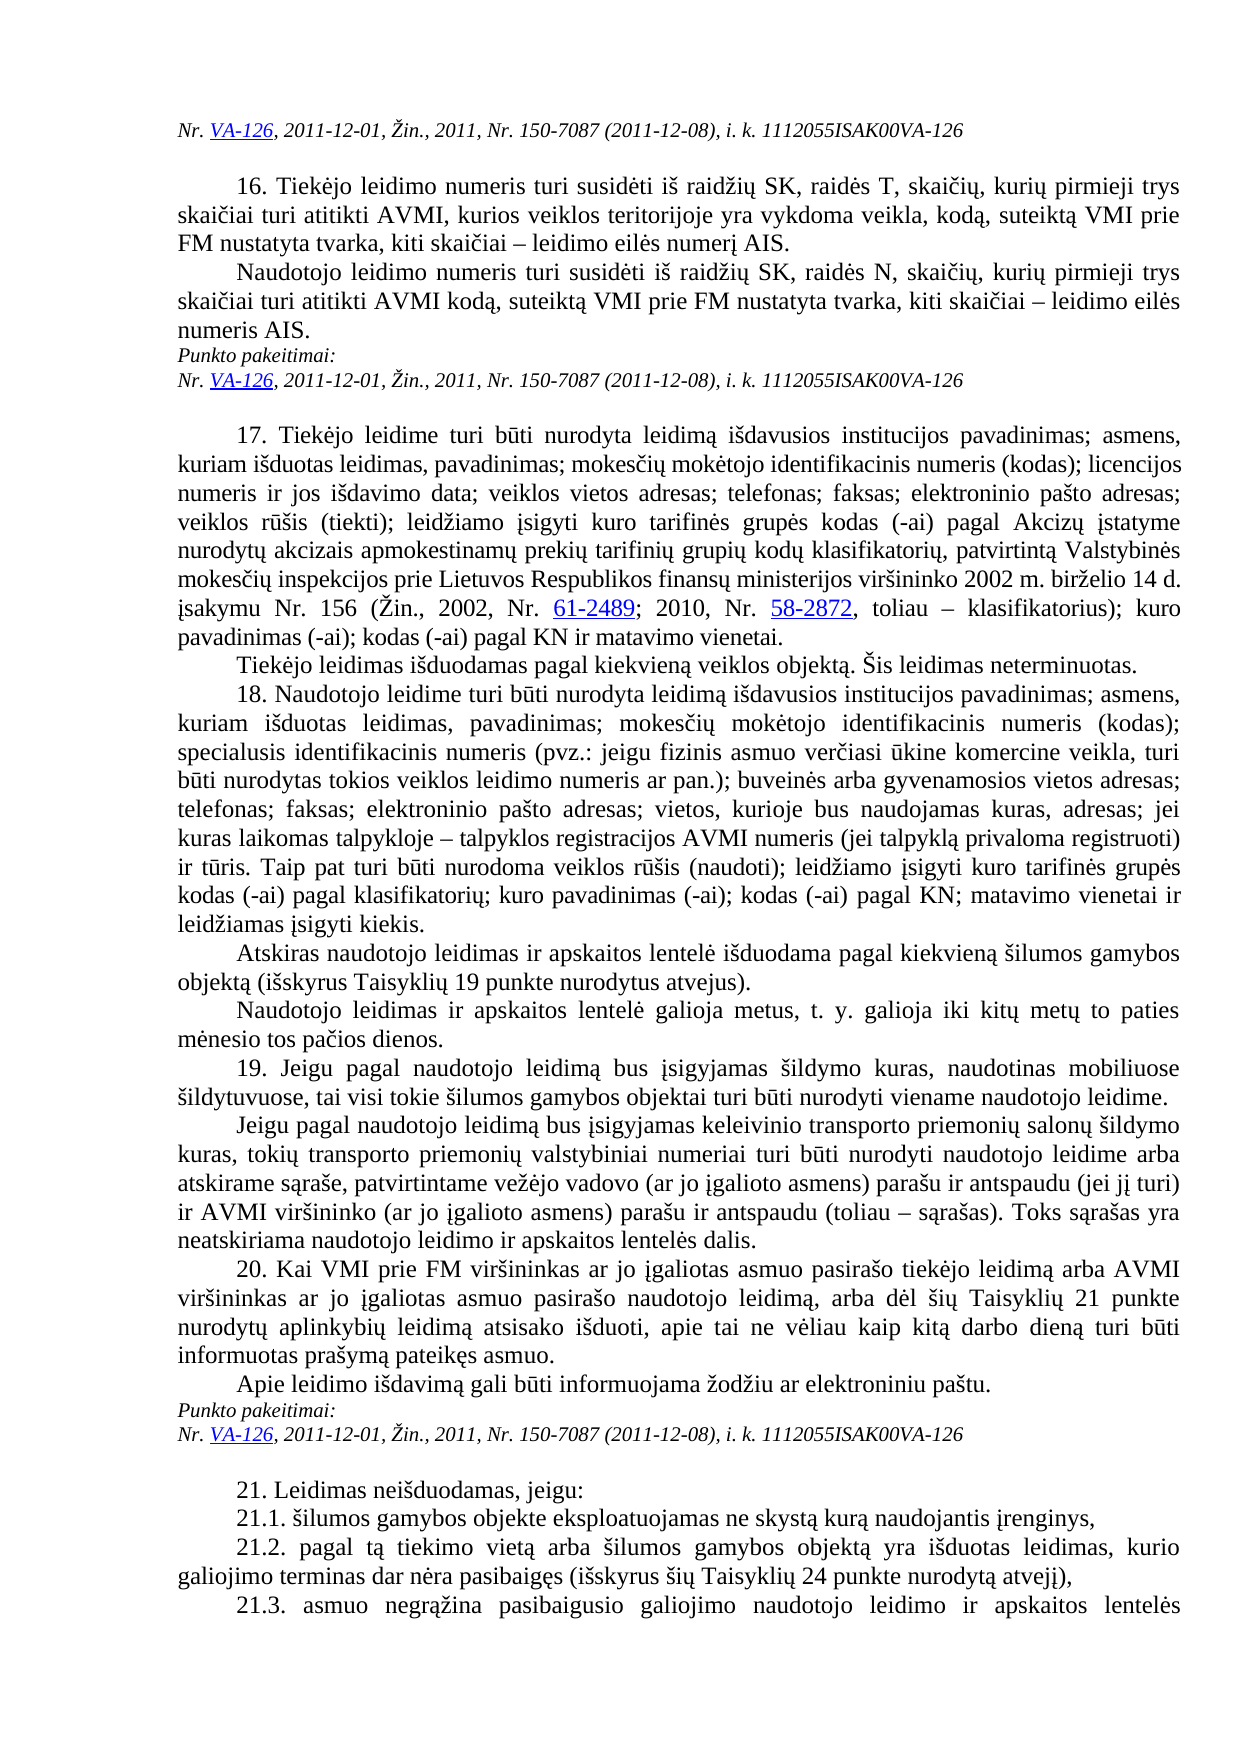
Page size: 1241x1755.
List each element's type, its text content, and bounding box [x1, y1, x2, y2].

text Jeigu pagal naudotojo leidimą bus įsigyjamas keleivinio transporto priemonių salonų šildymo kuras, tokių transporto priemonių valstybiniai numeriai turi būti nurodyti naudotojo leidime arba atskirame sąraše, patvirtintame vežėjo vadovo (ar jo įgalioto asmens) parašu ir antspaudu (jei jį turi) ir AVMI viršininko (ar jo įgalioto asmens) parašu ir antspaudu (toliau – sąrašas). Toks sąrašas yra neatskiriama naudotojo leidimo ir apskaitos lentelės dalis. [177, 1110, 1181, 1254]
text Punkto pakeitimai: [177, 1398, 1181, 1422]
text Punkto pakeitimai: [177, 343, 1181, 367]
text Nr. VA-126, 2011-12-01, Žin., 2011, Nr. 150-7087 (2011-12-08), i. k. 1112055ISAK00VA-126 [177, 367, 1181, 392]
text Tiekėjo leidimas išduodamas pagal kiekvieną veiklos objektą. Šis leidimas neterminuotas. [177, 650, 1181, 679]
text 21.1. šilumos gamybos objekte eksploatuojamas ne skystą kurą naudojantis įrenginys, [177, 1503, 1181, 1532]
text Nr. VA-126, 2011-12-01, Žin., 2011, Nr. 150-7087 (2011-12-08), i. k. 1112055ISAK00VA-126 [177, 118, 1181, 142]
text 17. Tiekėjo leidime turi būti nurodyta leidimą išdavusios institucijos pavadinimas; asmens, kuriam išduotas leidimas, pavadinimas; mokesčių mokėtojo identifikacinis numeris (kodas); licencijos numeris ir jos išdavimo data; veiklos vietos adresas; telefonas; faksas; elektroninio pašto adresas; veiklos rūšis (tiekti); leidžiamo įsigyti kuro tarifinės grupės kodas (-ai) pagal Akcizų įstatyme nurodytų akcizais apmokestinamų prekių tarifinių grupių kodų klasifikatorių, patvirtintą Valstybinės mokesčių inspekcijos prie Lietuvos Respublikos finansų ministerijos viršininko 2002 m. birželio 14 d. įsakymu Nr. 156 (Žin., 2002, Nr. 61-2489; 2010, Nr. 58-2872, toliau – klasifikatorius); kuro pavadinimas (-ai); kodas (-ai) pagal KN ir matavimo vienetai. [177, 420, 1181, 650]
text Apie leidimo išdavimą gali būti informuojama žodžiu ar elektroniniu paštu. [177, 1369, 1181, 1398]
text Naudotojo leidimo numeris turi susidėti iš raidžių SK, raidės N, skaičių, kurių pirmieji trys skaičiai turi atitikti AVMI kodą, suteiktą VMI prie FM nustatyta tvarka, kiti skaičiai – leidimo eilės numeris AIS. [177, 257, 1181, 343]
text 18. Naudotojo leidime turi būti nurodyta leidimą išdavusios institucijos pavadinimas; asmens, kuriam išduotas leidimas, pavadinimas; mokesčių mokėtojo identifikacinis numeris (kodas); specialusis identifikacinis numeris (pvz.: jeigu fizinis asmuo verčiasi ūkine komercine veikla, turi būti nurodytas tokios veiklos leidimo numeris ar pan.); buveinės arba gyvenamosios vietos adresas; telefonas; faksas; elektroninio pašto adresas; vietos, kurioje bus naudojamas kuras, adresas; jei kuras laikomas talpykloje – talpyklos registracijos AVMI numeris (jei talpyklą privaloma registruoti) ir tūris. Taip pat turi būti nurodoma veiklos rūšis (naudoti); leidžiamo įsigyti kuro tarifinės grupės kodas (-ai) pagal klasifikatorių; kuro pavadinimas (-ai); kodas (-ai) pagal KN; matavimo vienetai ir leidžiamas įsigyti kiekis. [177, 679, 1181, 938]
text Naudotojo leidimas ir apskaitos lentelė galioja metus, t. y. galioja iki kitų metų to paties mėnesio tos pačios dienos. [177, 995, 1181, 1053]
text 19. Jeigu pagal naudotojo leidimą bus įsigyjamas šildymo kuras, naudotinas mobiliuose šildytuvuose, tai visi tokie šilumos gamybos objektai turi būti nurodyti viename naudotojo leidime. [177, 1053, 1181, 1110]
text Atskiras naudotojo leidimas ir apskaitos lentelė išduodama pagal kiekvieną šilumos gamybos objektą (išskyrus Taisyklių 19 punkte nurodytus atvejus). [177, 938, 1181, 995]
text 21.2. pagal tą tiekimo vietą arba šilumos gamybos objektą yra išduotas leidimas, kurio galiojimo terminas dar nėra pasibaigęs (išskyrus šių Taisyklių 24 punkte nurodytą atvejį), [177, 1532, 1181, 1590]
text 16. Tiekėjo leidimo numeris turi susidėti iš raidžių SK, raidės T, skaičių, kurių pirmieji trys skaičiai turi atitikti AVMI, kurios veiklos teritorijoje yra vykdoma veikla, kodą, suteiktą VMI prie FM nustatyta tvarka, kiti skaičiai – leidimo eilės numerį AIS. [177, 171, 1181, 257]
text 20. Kai VMI prie FM viršininkas ar jo įgaliotas asmuo pasirašo tiekėjo leidimą arba AVMI viršininkas ar jo įgaliotas asmuo pasirašo naudotojo leidimą, arba dėl šių Taisyklių 21 punkte nurodytų aplinkybių leidimą atsisako išduoti, apie tai ne vėliau kaip kitą darbo dieną turi būti informuotas prašymą pateikęs asmuo. [177, 1254, 1181, 1369]
text Nr. VA-126, 2011-12-01, Žin., 2011, Nr. 150-7087 (2011-12-08), i. k. 1112055ISAK00VA-126 [177, 1422, 1181, 1446]
text 21.3. asmuo negrąžina pasibaigusio galiojimo naudotojo leidimo ir apskaitos lentelės [177, 1590, 1181, 1618]
text 21. Leidimas neišduodamas, jeigu: [177, 1475, 1181, 1503]
